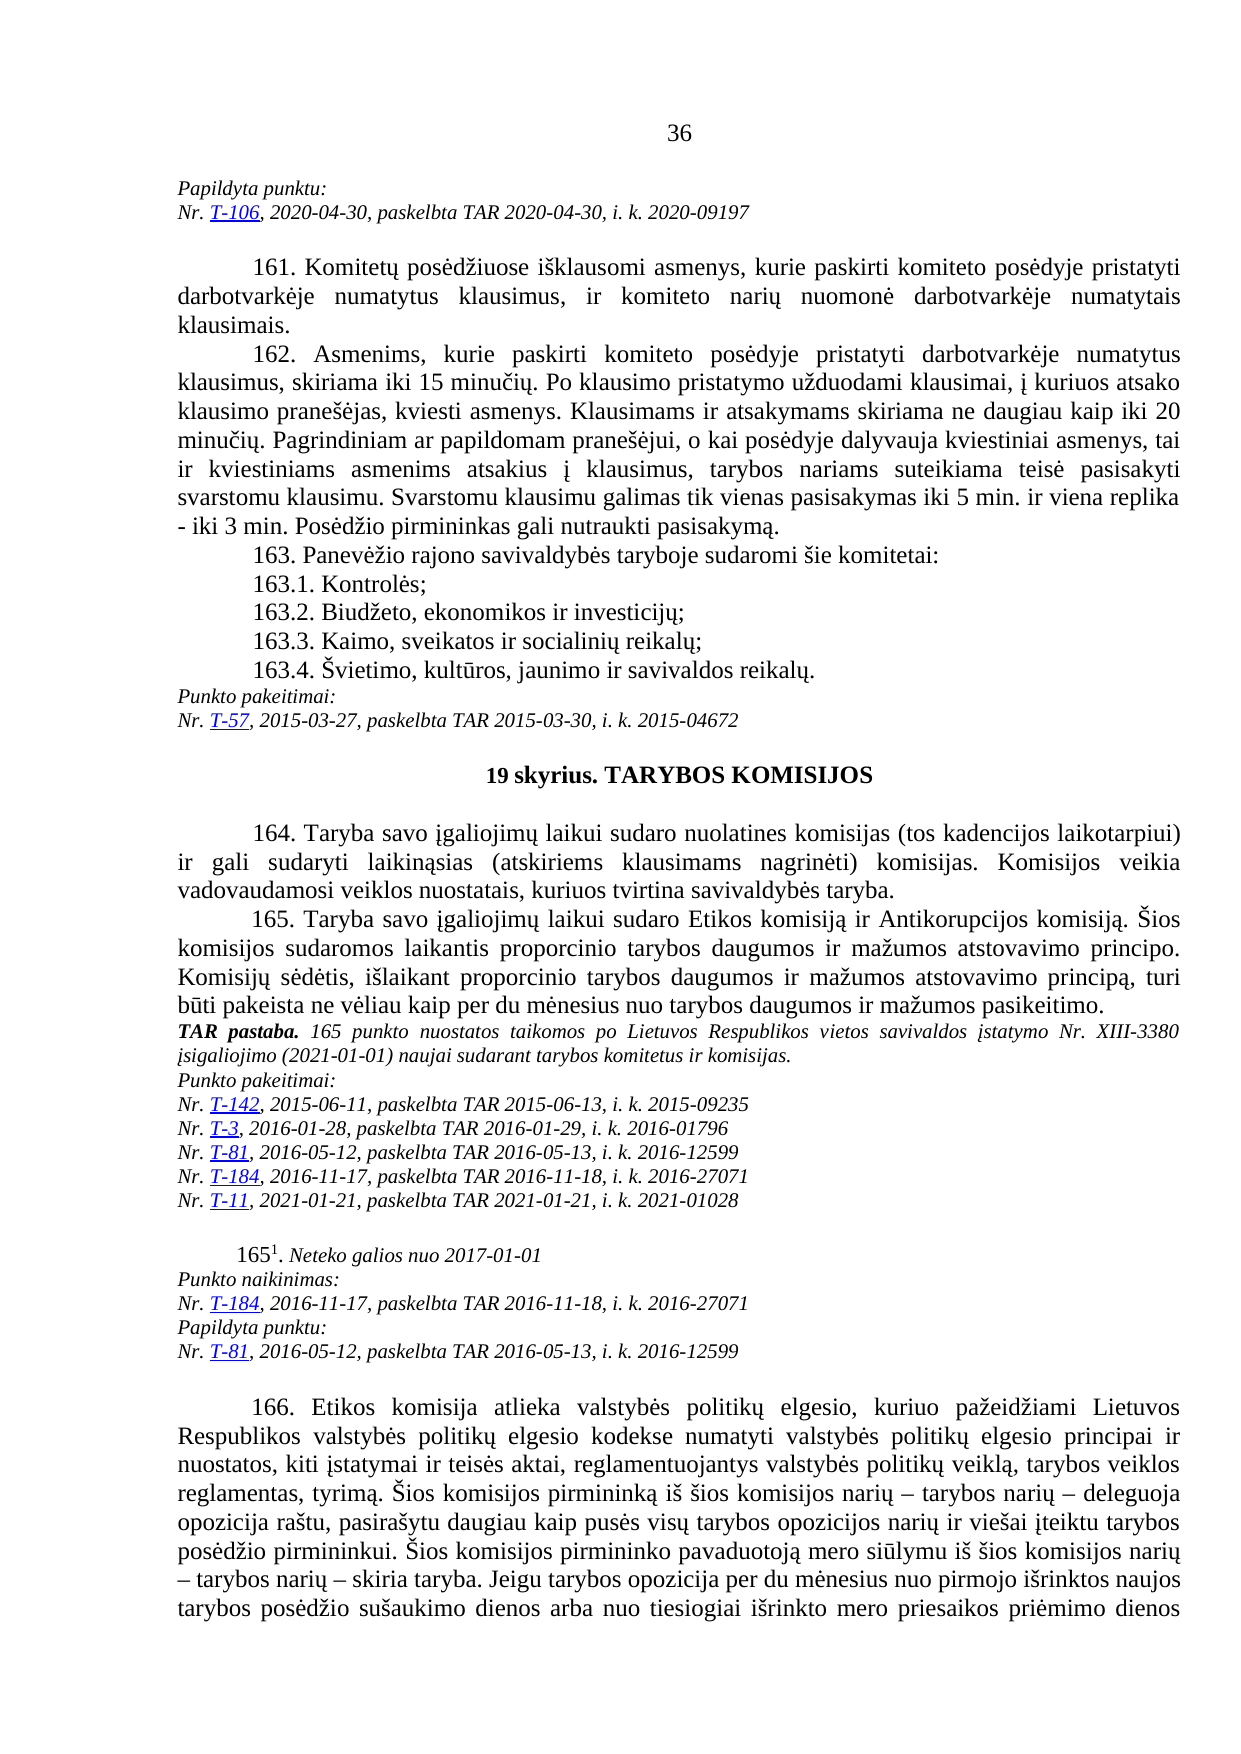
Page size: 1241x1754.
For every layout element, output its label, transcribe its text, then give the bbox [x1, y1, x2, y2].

text Nr. T-11, 2021-01-21, paskelbta TAR 2021-01-21, i. k. 2021-01028 [177, 1188, 1181, 1212]
text Nr. T-106, 2020-04-30, paskelbta TAR 2020-04-30, i. k. 2020-09197 [177, 200, 1181, 224]
text Punkto pakeitimai: [177, 1067, 1181, 1092]
text 162. Asmenims, kurie paskirti komiteto posėdyje pristatyti darbotvarkėje numatytus klausimus, skiriama iki 15 minučių. Po klausimo pristatymo užduodami klausimai, į kuriuos atsako klausimo pranešėjas, kviesti asmenys. Klausimams ir atsakymams skiriama ne daugiau kaip iki 20 minučių. Pagrindiniam ar papildomam pranešėjui, o kai posėdyje dalyvauja kviestiniai asmenys, tai ir kviestiniams asmenims atsakius į klausimus, tarybos nariams suteikiama teisė pasisakyti svarstomu klausimu. Svarstomu klausimu galimas tik vienas pasisakymas iki 5 min. ir viena replika - iki 3 min. Posėdžio pirmininkas gali nutraukti pasisakymą. [177, 339, 1181, 540]
text 163. Panevėžio rajono savivaldybės taryboje sudaromi šie komitetai: [177, 540, 1181, 569]
text Punkto pakeitimai: [177, 684, 1181, 708]
text TAR pastaba. 165 punkto nuostatos taikomos po Lietuvos Respublikos vietos savivaldos įstatymo Nr. XIII-3380 įsigaliojimo (2021-01-01) naujai sudarant tarybos komitetus ir komisijas. [177, 1019, 1181, 1067]
text 163.4. Švietimo, kultūros, jaunimo ir savivaldos reikalų. [177, 655, 1181, 684]
text 165. Taryba savo įgaliojimų laikui sudaro Etikos komisiją ir Antikorupcijos komisiją. Šios komisijos sudaromos laikantis proporcinio tarybos daugumos ir mažumos atstovavimo principo. Komisijų sėdėtis, išlaikant proporcinio tarybos daugumos ir mažumos atstovavimo principą, turi būti pakeista ne vėliau kaip per du mėnesius nuo tarybos daugumos ir mažumos pasikeitimo. [177, 904, 1181, 1019]
text Nr. T-3, 2016-01-28, paskelbta TAR 2016-01-29, i. k. 2016-01796 [177, 1116, 1181, 1140]
text Nr. T-57, 2015-03-27, paskelbta TAR 2015-03-30, i. k. 2015-04672 [177, 708, 1181, 732]
text 161. Komitetų posėdžiuose išklausomi asmenys, kurie paskirti komiteto posėdyje pristatyti darbotvarkėje numatytus klausimus, ir komiteto narių nuomonė darbotvarkėje numatytais klausimais. [177, 252, 1181, 339]
text 163.2. Biudžeto, ekonomikos ir investicijų; [177, 597, 1181, 626]
text 164. Taryba savo įgaliojimų laikui sudaro nuolatines komisijas (tos kadencijos laikotarpiui) ir gali sudaryti laikinąsias (atskiriems klausimams nagrinėti) komisijas. Komisijos veikia vadovaudamosi veiklos nuostatais, kuriuos tvirtina savivaldybės taryba. [177, 818, 1181, 904]
text Punkto naikinimas: [177, 1267, 1181, 1291]
text Nr. T-81, 2016-05-12, paskelbta TAR 2016-05-13, i. k. 2016-12599 [177, 1140, 1181, 1164]
text 163.1. Kontrolės; [177, 569, 1181, 597]
text Papildyta punktu: [177, 176, 1181, 200]
text 1651. Neteko galios nuo 2017-01-01 [177, 1241, 1181, 1267]
text Nr. T-81, 2016-05-12, paskelbta TAR 2016-05-13, i. k. 2016-12599 [177, 1339, 1181, 1363]
text 163.3. Kaimo, sveikatos ir socialinių reikalų; [177, 626, 1181, 655]
text Nr. T-184, 2016-11-17, paskelbta TAR 2016-11-18, i. k. 2016-27071 [177, 1291, 1181, 1315]
text Papildyta punktu: [177, 1315, 1181, 1339]
text 166. Etikos komisija atlieka valstybės politikų elgesio, kuriuo pažeidžiami Lietuvos Respublikos valstybės politikų elgesio kodekse numatyti valstybės politikų elgesio principai ir nuostatos, kiti įstatymai ir teisės aktai, reglamentuojantys valstybės politikų veiklą, tarybos veiklos reglamentas, tyrimą. Šios komisijos pirmininką iš šios komisijos narių – tarybos narių – deleguoja opozicija raštu, pasirašytu daugiau kaip pusės visų tarybos opozicijos narių ir viešai įteiktu tarybos posėdžio pirmininkui. Šios komisijos pirmininko pavaduotoją mero siūlymu iš šios komisijos narių – tarybos narių – skiria taryba. Jeigu tarybos opozicija per du mėnesius nuo pirmojo išrinktos naujos tarybos posėdžio sušaukimo dienos arba nuo tiesiogiai išrinkto mero priesaikos priėmimo dienos [177, 1392, 1181, 1622]
text 19 skyrius. TARYBOS KOMISIJOS [177, 761, 1181, 789]
text Nr. T-184, 2016-11-17, paskelbta TAR 2016-11-18, i. k. 2016-27071 [177, 1164, 1181, 1188]
text Nr. T-142, 2015-06-11, paskelbta TAR 2015-06-13, i. k. 2015-09235 [177, 1092, 1181, 1116]
